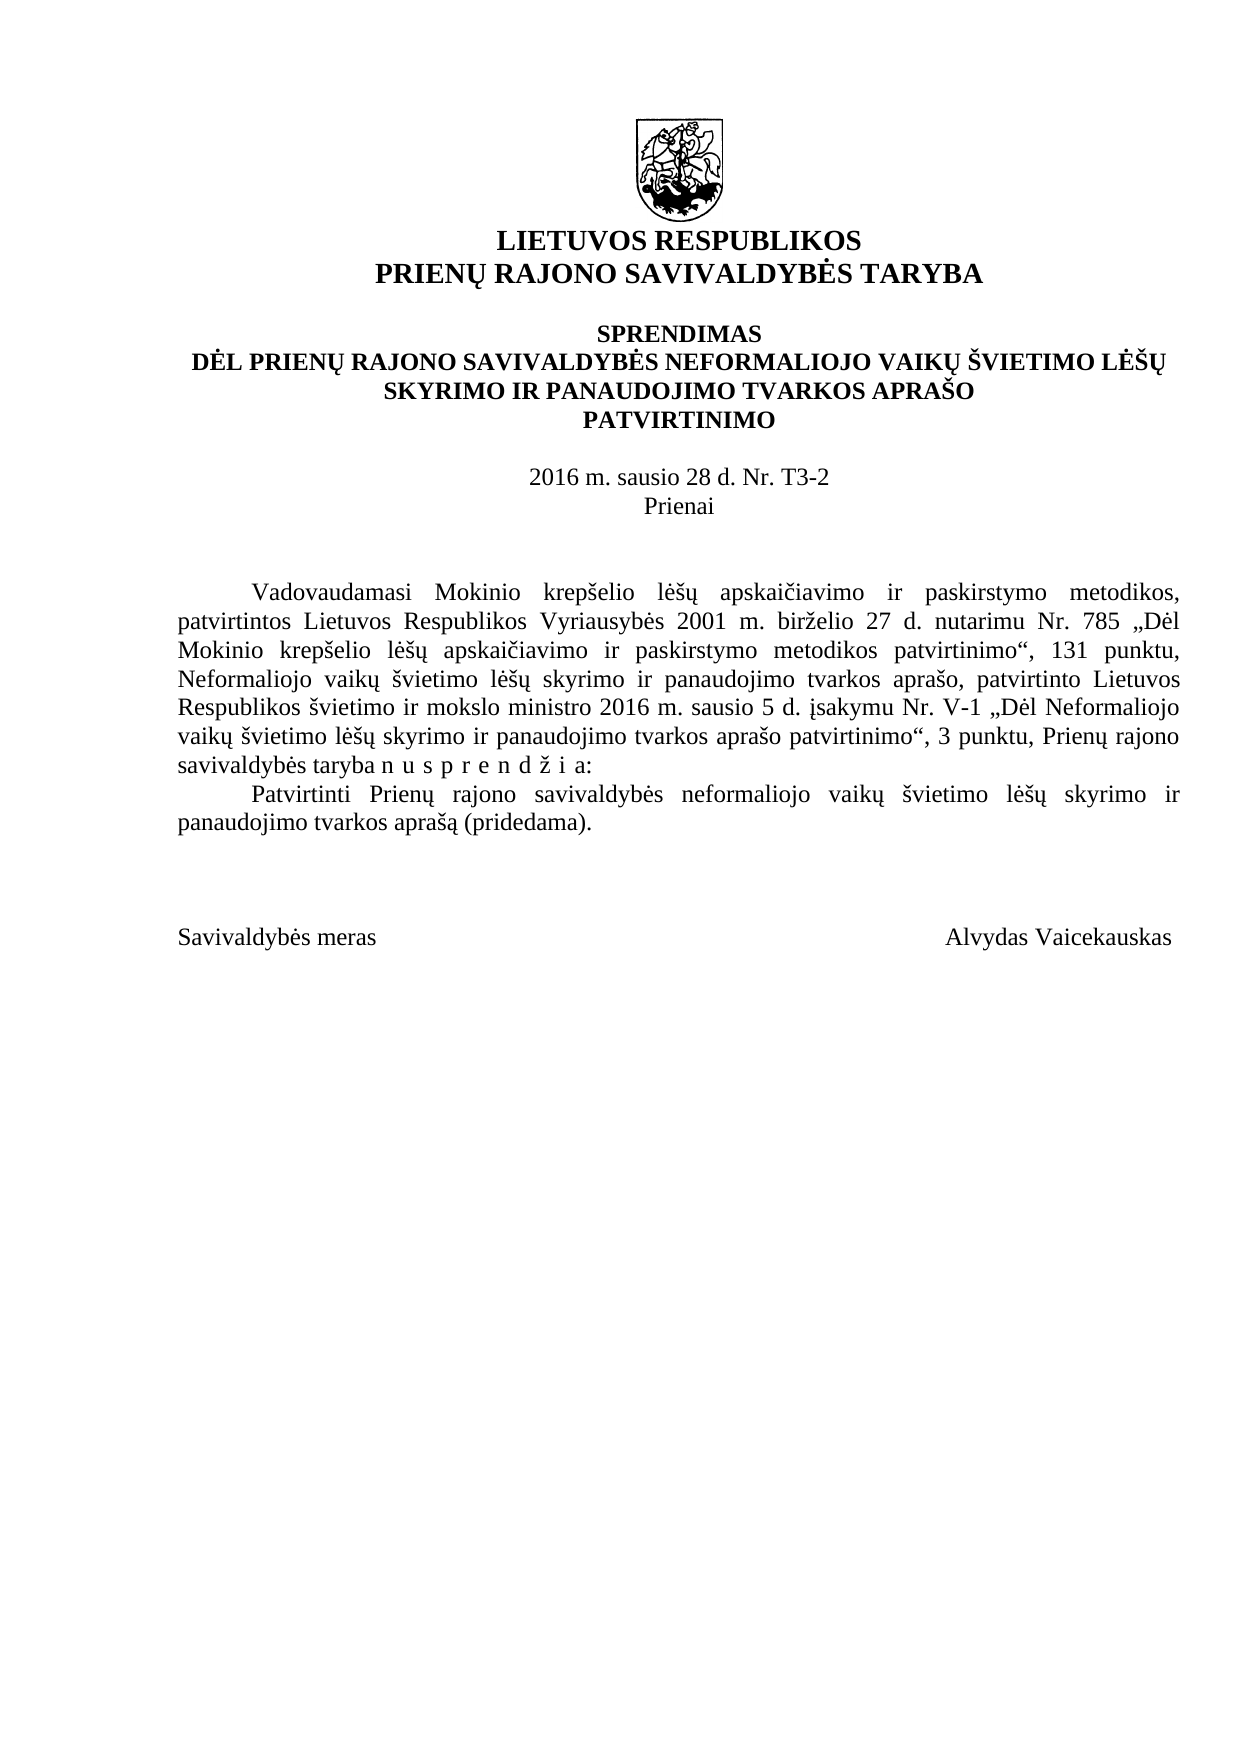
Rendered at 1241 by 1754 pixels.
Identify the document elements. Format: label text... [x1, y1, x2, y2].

text PRIENŲ RAJONO SAVIVALDYBĖS TARYBA [177, 256, 1181, 290]
text Vadovaudamasi Mokinio krepšelio lėšų apskaičiavimo ir paskirstymo metodikos, patvirtintos Lietuvos Respublikos Vyriausybės 2001 m. birželio 27 d. nutarimu Nr. 785 „Dėl Mokinio krepšelio lėšų apskaičiavimo ir paskirstymo metodikos patvirtinimo“, 131 punktu, Neformaliojo vaikų švietimo lėšų skyrimo ir panaudojimo tvarkos aprašo, patvirtinto Lietuvos Respublikos švietimo ir mokslo ministro 2016 m. sausio 5 d. įsakymu Nr. V-1 „Dėl Neformaliojo vaikų švietimo lėšų skyrimo ir panaudojimo tvarkos aprašo patvirtinimo“, 3 punktu, Prienų rajono savivaldybės taryba nusprendžia: [177, 577, 1181, 779]
text SPRENDIMAS [177, 319, 1181, 347]
text LIETUVOS RESPUBLIKOS [177, 223, 1181, 256]
text Patvirtinti Prienų rajono savivaldybės neformaliojo vaikų švietimo lėšų skyrimo ir panaudojimo tvarkos aprašą (pridedama). [177, 779, 1181, 836]
text Savivaldybės meras Alvydas Vaicekauskas [177, 922, 1181, 951]
text Prienai [177, 491, 1181, 520]
text 2016 m. sausio 28 d. Nr. T3-2 [177, 462, 1181, 491]
text PATVIRTINIMO [177, 405, 1181, 434]
text DĖL PRIENŲ RAJONO SAVIVALDYBĖS NEFORMALIOJO VAIKŲ ŠVIETIMO LĖŠŲ SKYRIMO IR PANAUDOJIMO TVARKOS APRAŠO [177, 347, 1181, 405]
